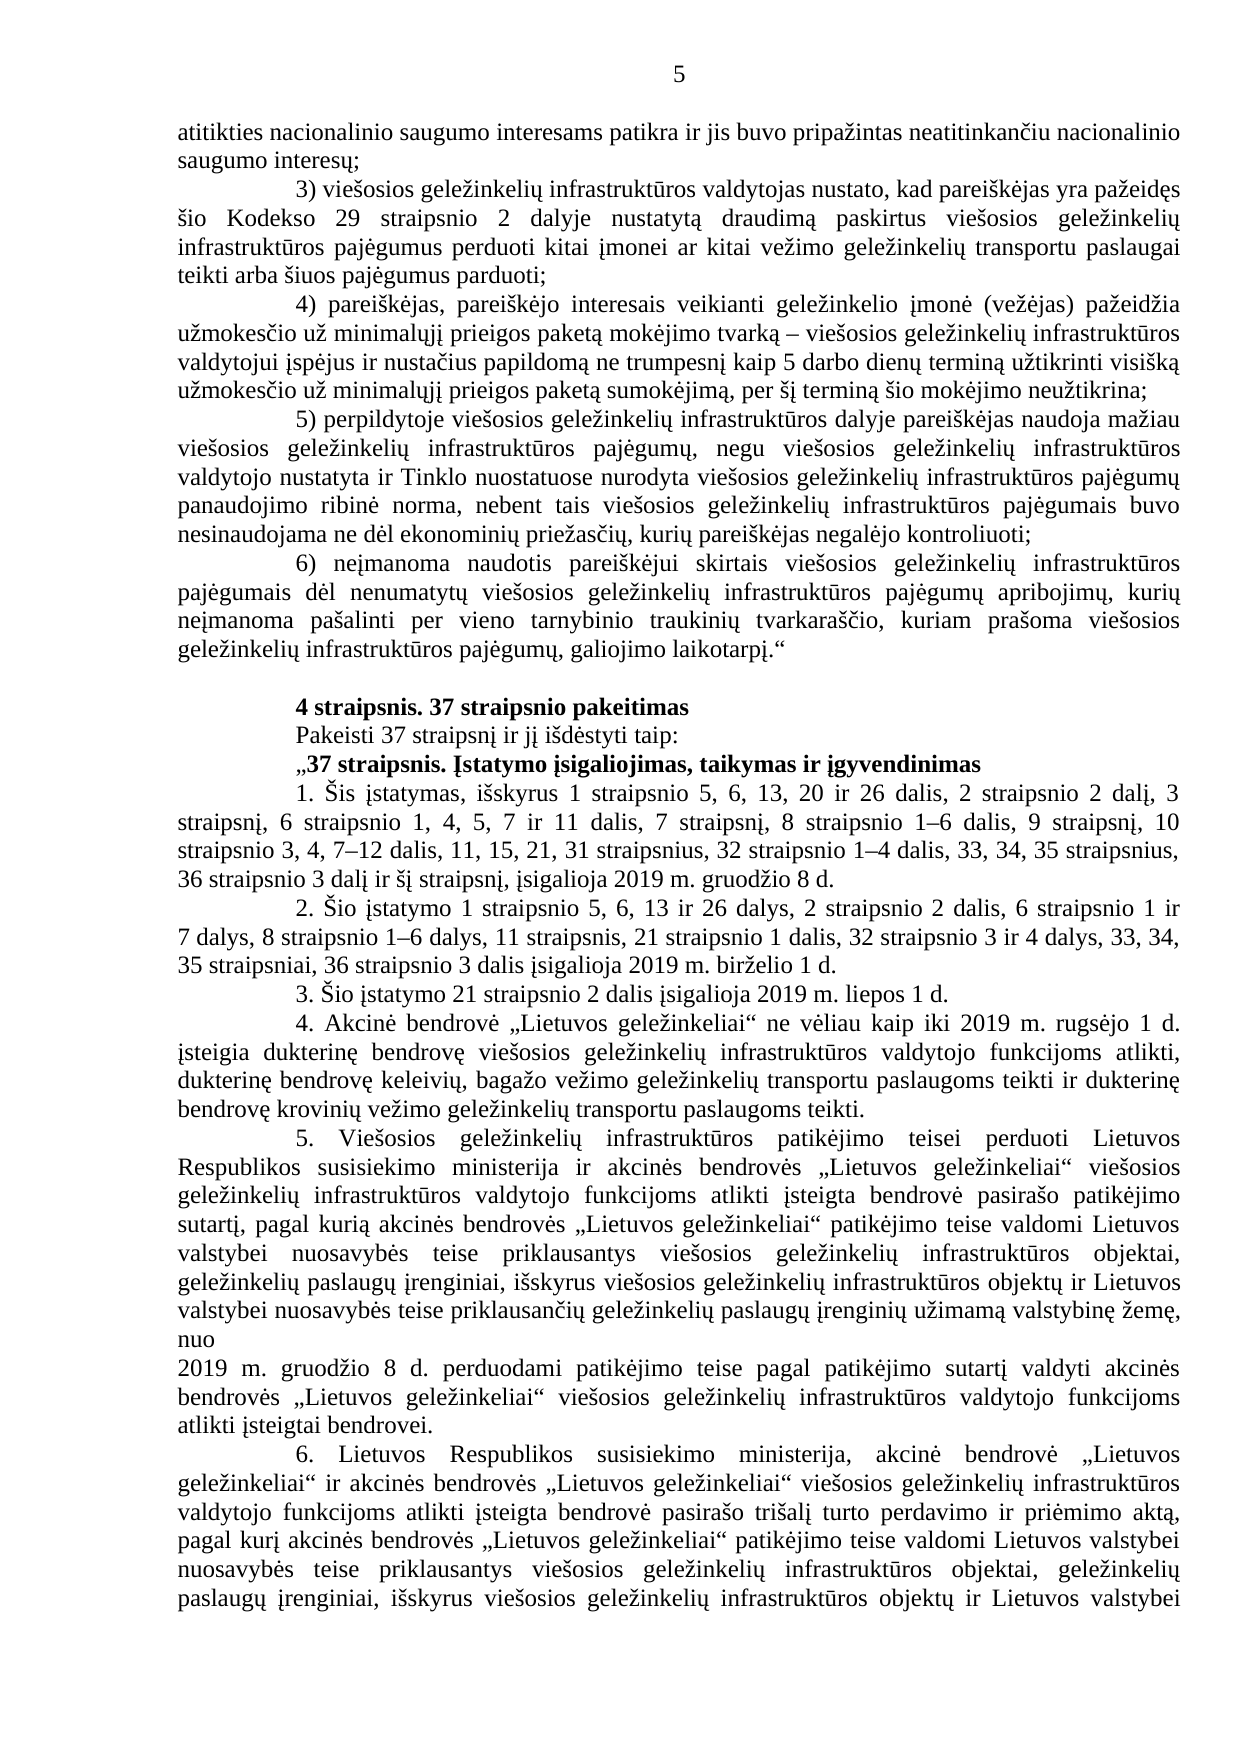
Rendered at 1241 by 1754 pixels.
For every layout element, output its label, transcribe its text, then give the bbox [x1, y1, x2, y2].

text 4 straipsnis. 37 straipsnio pakeitimas [177, 692, 1181, 720]
text 6. Lietuvos Respublikos susisiekimo ministerija, akcinė bendrovė „Lietuvos geležinkeliai“ ir akcinės bendrovės „Lietuvos geležinkeliai“ viešosios geležinkelių infrastruktūros valdytojo funkcijoms atlikti įsteigta bendrovė pasirašo trišalį turto perdavimo ir priėmimo aktą, pagal kurį akcinės bendrovės „Lietuvos geležinkeliai“ patikėjimo teise valdomi Lietuvos valstybei nuosavybės teise priklausantys viešosios geležinkelių infrastruktūros objektai, geležinkelių paslaugų įrenginiai, išskyrus viešosios geležinkelių infrastruktūros objektų ir Lietuvos valstybei [177, 1439, 1181, 1612]
text 3) viešosios geležinkelių infrastruktūros valdytojas nustato, kad pareiškėjas yra pažeidęs šio Kodekso 29 straipsnio 2 dalyje nustatytą draudimą paskirtus viešosios geležinkelių infrastruktūros pajėgumus perduoti kitai įmonei ar kitai vežimo geležinkelių transportu paslaugai teikti arba šiuos pajėgumus parduoti; [177, 174, 1181, 289]
text 5. Viešosios geležinkelių infrastruktūros patikėjimo teisei perduoti Lietuvos Respublikos susisiekimo ministerija ir akcinės bendrovės „Lietuvos geležinkeliai“ viešosios geležinkelių infrastruktūros valdytojo funkcijoms atlikti įsteigta bendrovė pasirašo patikėjimo sutartį, pagal kurią akcinės bendrovės „Lietuvos geležinkeliai“ patikėjimo teise valdomi Lietuvos valstybei nuosavybės teise priklausantys viešosios geležinkelių infrastruktūros objektai, geležinkelių paslaugų įrenginiai, išskyrus viešosios geležinkelių infrastruktūros objektų ir Lietuvos valstybei nuosavybės teise priklausančių geležinkelių paslaugų įrenginių užimamą valstybinę žemę, nuo 2019 m. gruodžio 8 d. perduodami patikėjimo teise pagal patikėjimo sutartį valdyti akcinės bendrovės „Lietuvos geležinkeliai“ viešosios geležinkelių infrastruktūros valdytojo funkcijoms atlikti įsteigtai bendrovei. [177, 1123, 1181, 1439]
text „37 straipsnis. Įstatymo įsigaliojimas, taikymas ir įgyvendinimas [177, 749, 1181, 778]
text 4) pareiškėjas, pareiškėjo interesais veikianti geležinkelio įmonė (vežėjas) pažeidžia užmokesčio už minimalųjį prieigos paketą mokėjimo tvarką – viešosios geležinkelių infrastruktūros valdytojui įspėjus ir nustačius papildomą ne trumpesnį kaip 5 darbo dienų terminą užtikrinti visišką užmokesčio už minimalųjį prieigos paketą sumokėjimą, per šį terminą šio mokėjimo neužtikrina; [177, 289, 1181, 404]
text 1. Šis įstatymas, išskyrus 1 straipsnio 5, 6, 13, 20 ir 26 dalis, 2 straipsnio 2 dalį, 3 straipsnį, 6 straipsnio 1, 4, 5, 7 ir 11 dalis, 7 straipsnį, 8 straipsnio 1–6 dalis, 9 straipsnį, 10 straipsnio 3, 4, 7–12 dalis, 11, 15, 21, 31 straipsnius, 32 straipsnio 1–4 dalis, 33, 34, 35 straipsnius, 36 straipsnio 3 dalį ir šį straipsnį, įsigalioja 2019 m. gruodžio 8 d. [177, 778, 1181, 893]
text 4. Akcinė bendrovė „Lietuvos geležinkeliai“ ne vėliau kaip iki 2019 m. rugsėjo 1 d. įsteigia dukterinę bendrovę viešosios geležinkelių infrastruktūros valdytojo funkcijoms atlikti, dukterinę bendrovę keleivių, bagažo vežimo geležinkelių transportu paslaugoms teikti ir dukterinę bendrovę krovinių vežimo geležinkelių transportu paslaugoms teikti. [177, 1008, 1181, 1123]
text 5) perpildytoje viešosios geležinkelių infrastruktūros dalyje pareiškėjas naudoja mažiau viešosios geležinkelių infrastruktūros pajėgumų, negu viešosios geležinkelių infrastruktūros valdytojo nustatyta ir Tinklo nuostatuose nurodyta viešosios geležinkelių infrastruktūros pajėgumų panaudojimo ribinė norma, nebent tais viešosios geležinkelių infrastruktūros pajėgumais buvo nesinaudojama ne dėl ekonominių priežasčių, kurių pareiškėjas negalėjo kontroliuoti; [177, 404, 1181, 548]
text 6) neįmanoma naudotis pareiškėjui skirtais viešosios geležinkelių infrastruktūros pajėgumais dėl nenumatytų viešosios geležinkelių infrastruktūros pajėgumų apribojimų, kurių neįmanoma pašalinti per vieno tarnybinio traukinių tvarkaraščio, kuriam prašoma viešosios geležinkelių infrastruktūros pajėgumų, galiojimo laikotarpį.“ [177, 548, 1181, 663]
text Pakeisti 37 straipsnį ir jį išdėstyti taip: [177, 720, 1181, 749]
text atitikties nacionalinio saugumo interesams patikra ir jis buvo pripažintas neatitinkančiu nacionalinio saugumo interesų; [177, 117, 1181, 174]
text 3. Šio įstatymo 21 straipsnio 2 dalis įsigalioja 2019 m. liepos 1 d. [177, 979, 1181, 1008]
text 2. Šio įstatymo 1 straipsnio 5, 6, 13 ir 26 dalys, 2 straipsnio 2 dalis, 6 straipsnio 1 ir 7 dalys, 8 straipsnio 1–6 dalys, 11 straipsnis, 21 straipsnio 1 dalis, 32 straipsnio 3 ir 4 dalys, 33, 34, 35 straipsniai, 36 straipsnio 3 dalis įsigalioja 2019 m. birželio 1 d. [177, 893, 1181, 979]
